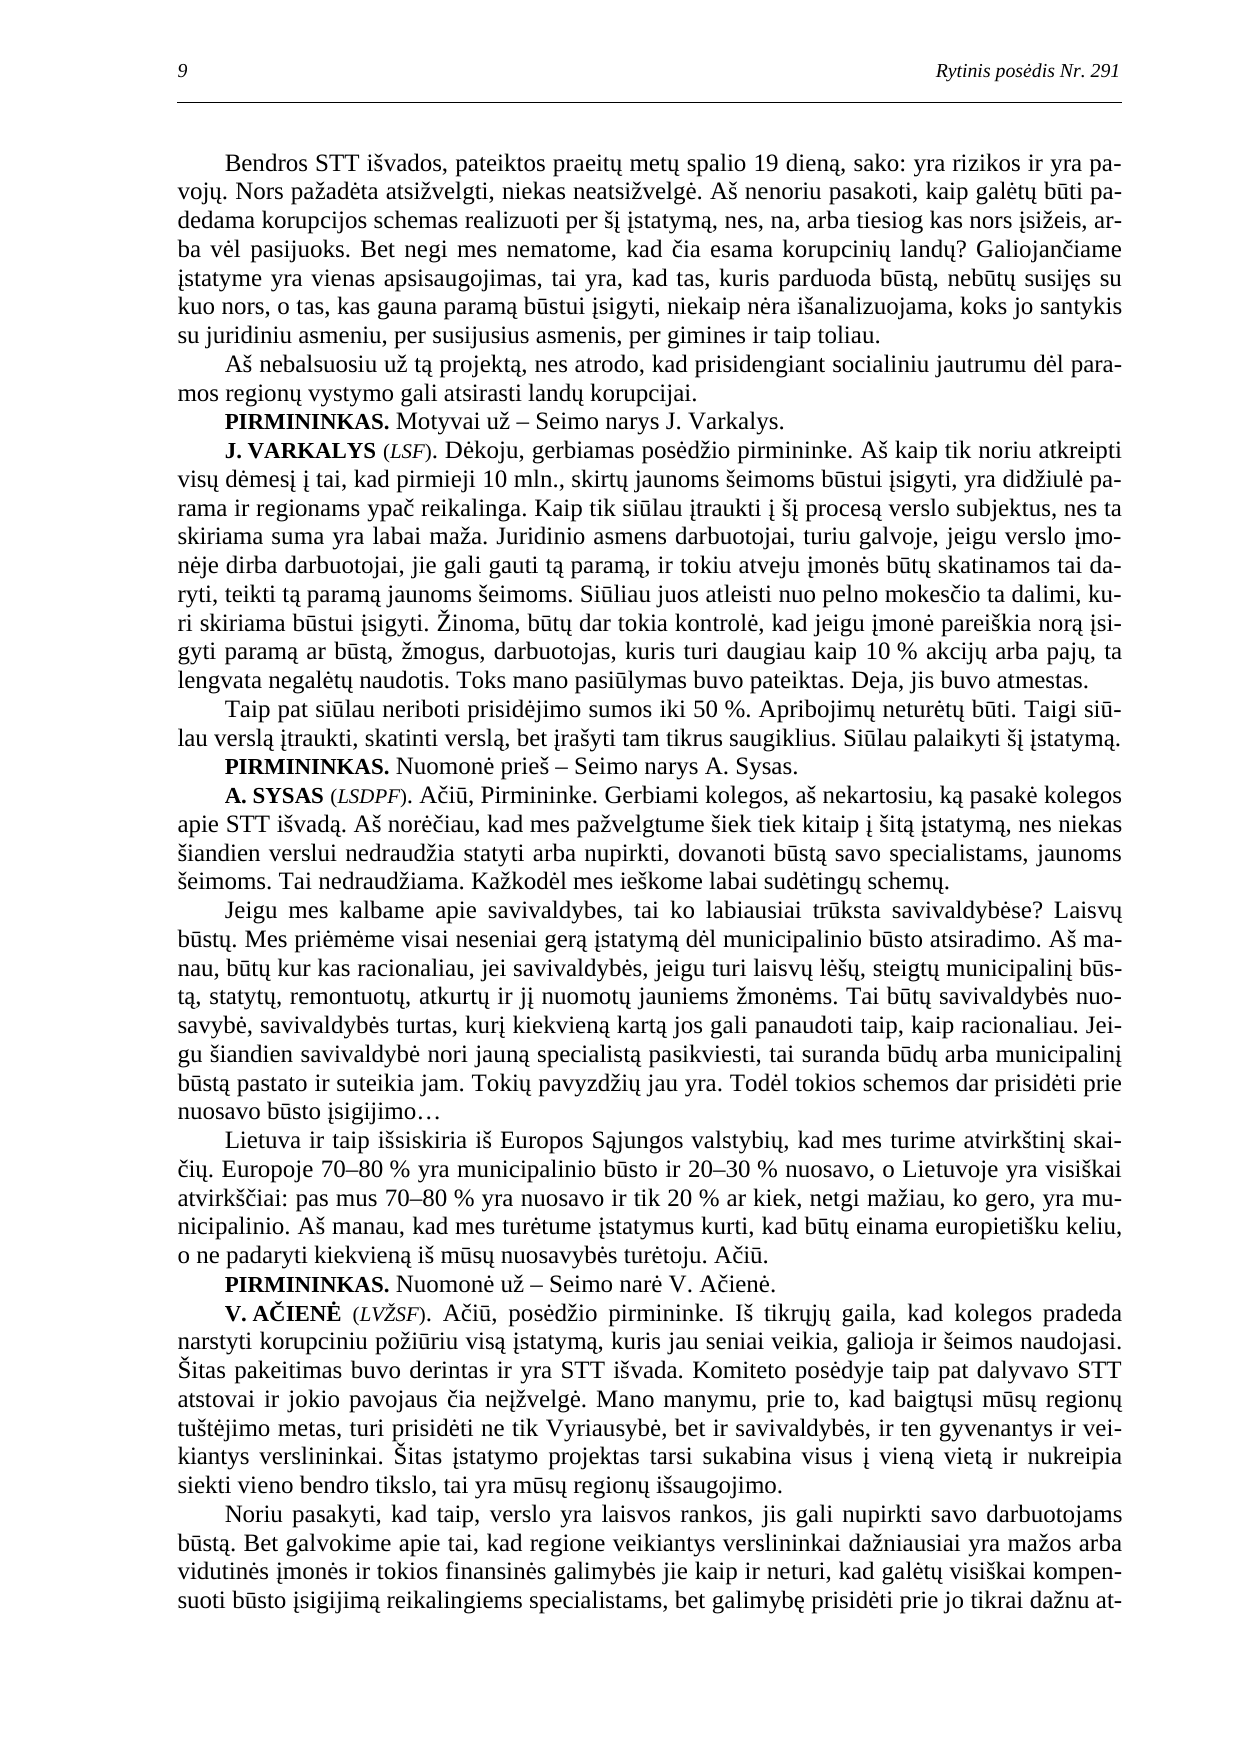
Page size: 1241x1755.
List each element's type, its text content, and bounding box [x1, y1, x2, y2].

text Ben­dros STT iš­va­dos, pa­teik­tos pra­ei­tų me­tų spa­lio 19 die­ną, sa­ko: yra ri­zi­kos ir yra pa­vo­jų. Nors pa­ža­dė­ta at­si­žvelg­ti, nie­kas neat­si­žvel­gė. Aš ne­no­riu pa­sa­ko­ti, kaip ga­lė­tų bū­ti pa­de­da­ma ko­rup­ci­jos sche­mas re­a­li­zuo­ti per šį įsta­ty­mą, nes, na, ar­ba tie­siog kas nors įsi­žeis, ar­ba vėl pa­si­juoks. Bet ne­gi mes ne­ma­to­me, kad čia esa­ma ko­rup­ci­nių lan­dų? Ga­lio­jan­čia­me įsta­ty­me yra vie­nas ap­si­sau­go­ji­mas, tai yra, kad tas, ku­ris par­duo­da būs­tą, ne­bū­tų su­si­jęs su kuo nors, o tas, kas gau­na pa­ra­mą būs­tui įsi­gy­ti, nie­kaip nė­ra iš­ana­li­zuo­ja­ma, koks jo san­ty­kis su ju­ri­di­niu as­me­niu, per su­si­ju­sius as­me­nis, per gi­mi­nes ir taip to­liau. [177, 148, 1122, 349]
text A. SYSAS (LSDPF). Ačiū, Pir­mi­nin­ke. Ger­bia­mi ko­le­gos, aš ne­kar­to­siu, ką pa­sa­kė ko­le­gos apie STT iš­va­dą. Aš no­rė­čiau, kad mes pa­žvelg­tu­me šiek tiek ki­taip į ši­tą įsta­ty­mą, nes nie­kas šian­dien ver­slui ne­drau­džia sta­ty­ti ar­ba nu­pirk­ti, do­va­no­ti būs­tą sa­vo spe­cia­lis­tams, jau­noms šei­moms. Tai ne­drau­džia­ma. Kaž­ko­dėl mes ieš­ko­me la­bai su­dė­tin­gų sche­mų. [177, 780, 1122, 895]
text Lie­tu­va ir taip iš­si­ski­ria iš Eu­ro­pos Są­jun­gos vals­ty­bių, kad mes tu­ri­me at­virkš­ti­nį skai­čių. Eu­ro­po­je 70–80 % yra mu­ni­ci­pa­li­nio būs­to ir 20–30 % nuo­sa­vo, o Lie­tu­vo­je yra vi­siš­kai at­virkš­čiai: pas mus 70–80 % yra nuo­sa­vo ir tik 20 % ar kiek, net­gi ma­žiau, ko ge­ro, yra mu­ni­ci­pa­li­nio. Aš ma­nau, kad mes tu­rė­tu­me įsta­ty­mus kur­ti, kad bū­tų ei­na­ma eu­ro­pie­tiš­ku ke­liu, o ne pa­da­ry­ti kiek­vie­ną iš mū­sų nuo­sa­vy­bės tu­rė­to­ju. Ačiū. [177, 1125, 1122, 1269]
text V. AČIENĖ (LVŽSF). Ačiū, po­sė­džio pir­mi­nin­ke. Iš tik­rų­jų gai­la, kad ko­le­gos pra­de­da nars­ty­ti ko­rup­ci­niu po­žiū­riu vi­są įsta­ty­mą, ku­ris jau se­niai vei­kia, ga­lio­ja ir šei­mos nau­do­ja­si. Ši­tas pa­kei­ti­mas bu­vo de­rin­tas ir yra STT iš­va­da. Ko­mi­te­to po­sė­dy­je taip pat da­ly­va­vo STT at­sto­vai ir jo­kio pa­vo­jaus čia ne­įžvel­gė. Ma­no ma­ny­mu, prie to, kad baig­tų­si mū­sų re­gio­nų tuš­tė­ji­mo me­tas, tu­ri pri­si­dė­ti ne tik Vy­riau­sy­bė, bet ir sa­vi­val­dy­bės, ir ten gy­ve­nan­tys ir vei­kian­tys ver­sli­nin­kai. Ši­tas įsta­ty­mo pro­jek­tas tar­si su­ka­bi­na vi­sus į vie­ną vie­tą ir nu­krei­pia siek­ti vie­no ben­dro tiks­lo, tai yra mū­sų re­gio­nų iš­sau­go­ji­mo. [177, 1298, 1122, 1499]
text Aš ne­bal­suo­siu už tą pro­jek­tą, nes at­ro­do, kad pri­si­den­giant so­cia­li­niu jaut­ru­mu dėl pa­ra­mos re­gio­nų vys­ty­mo ga­li at­si­ras­ti lan­dų ko­rup­ci­jai. [177, 349, 1122, 406]
text J. VARKALYS (LSF). Dė­ko­ju, ger­bia­mas po­sė­džio pir­mi­nin­ke. Aš kaip tik no­riu at­kreip­ti vi­sų dė­me­sį į tai, kad pir­mie­ji 10 mln., skir­tų jau­noms šei­moms būs­tui įsi­gy­ti, yra di­džiu­lė pa­ra­ma ir re­gio­nams ypač rei­ka­lin­ga. Kaip tik siū­lau įtrauk­ti į šį pro­ce­są ver­slo sub­jek­tus, nes ta ski­ria­ma su­ma yra la­bai ma­ža. Ju­ri­di­nio as­mens dar­buo­to­jai, tu­riu gal­vo­je, jei­gu ver­slo įmo­nė­je dir­ba dar­buo­to­jai, jie ga­li gau­ti tą pa­ra­mą, ir to­kiu at­ve­ju įmo­nės bū­tų ska­ti­na­mos tai da­ry­ti, teik­ti tą pa­ra­mą jau­noms šei­moms. Siū­liau juos at­leis­ti nuo pel­no mo­kes­čio ta da­li­mi, ku­ri ski­ria­ma būs­tui įsi­gy­ti. Ži­no­ma, bū­tų dar to­kia kon­tro­lė, kad jei­gu įmo­nė pa­reiš­kia no­rą įsi­gy­ti pa­ra­mą ar būs­tą, žmo­gus, dar­buo­to­jas, ku­ris tu­ri dau­giau kaip 10 % ak­ci­jų ar­ba pa­jų, ta leng­va­ta ne­ga­lė­tų nau­do­tis. Toks ma­no pa­siū­ly­mas bu­vo pa­teik­tas. De­ja, jis bu­vo at­mes­tas. [177, 435, 1122, 694]
text No­riu pa­sa­ky­ti, kad taip, ver­slo yra lais­vos ran­kos, jis ga­li nu­pirk­ti sa­vo dar­buo­to­jams būs­tą. Bet gal­vo­ki­me apie tai, kad re­gio­ne vei­kian­tys ver­sli­nin­kai daž­niau­siai yra ma­žos ar­ba vi­du­ti­nės įmo­nės ir to­kios fi­nan­si­nės ga­li­my­bės jie kaip ir ne­tu­ri, kad ga­lė­tų vi­siš­kai kom­pen­suo­ti būs­to įsi­gi­ji­mą rei­ka­lin­giems spe­cia­lis­tams, bet ga­li­my­bę pri­si­dė­ti prie jo tik­rai daž­nu at­ [177, 1499, 1122, 1614]
text PIRMININKAS. Nuo­mo­nė už – Sei­mo na­rė V. Ačie­nė. [177, 1269, 1122, 1298]
text PIRMININKAS. Mo­ty­vai už – Sei­mo na­rys J. Var­ka­lys. [177, 406, 1122, 435]
text Jei­gu mes kal­ba­me apie sa­vi­val­dy­bes, tai ko la­biau­siai trūks­ta sa­vi­val­dy­bė­se? Lais­vų būs­tų. Mes pri­ėmė­me vi­sai ne­se­niai ge­rą įsta­ty­mą dėl mu­ni­ci­pa­li­nio būs­to at­si­ra­di­mo. Aš ma­nau, bū­tų kur kas ra­cio­na­liau, jei sa­vi­val­dy­bės, jei­gu tu­ri lais­vų lė­šų, steig­tų mu­ni­ci­pa­li­nį būs­tą, sta­ty­tų, re­mon­tuo­tų, at­kur­tų ir jį nuo­mo­tų jau­niems žmo­nėms. Tai bū­tų sa­vi­val­dy­bės nuo­sa­vy­bė, sa­vi­val­dy­bės tur­tas, ku­rį kiek­vie­ną kar­tą jos ga­li pa­nau­do­ti taip, kaip ra­cio­na­liau. Jei­gu šian­dien sa­vi­val­dy­bė no­ri jau­ną spe­cia­lis­tą pa­si­kvies­ti, tai su­ran­da bū­dų ar­ba mu­ni­ci­pa­li­nį būs­tą pa­sta­to ir su­tei­kia jam. To­kių pa­vyz­džių jau yra. To­dėl to­kios sche­mos dar pri­si­dė­ti prie nuo­sa­vo būs­to įsi­gi­ji­mo… [177, 895, 1122, 1125]
text PIRMININKAS. Nuo­mo­nė prieš – Sei­mo na­rys A. Sy­sas. [177, 751, 1122, 780]
text Taip pat siū­lau ne­ri­bo­ti pri­si­dė­ji­mo su­mos iki 50 %. Ap­ri­bo­ji­mų ne­tu­rė­tų bū­ti. Tai­gi siū­lau ver­slą įtrauk­ti, ska­tin­ti ver­slą, bet įra­šy­ti tam tik­rus sau­gik­lius. Siū­lau pa­lai­ky­ti šį įsta­ty­mą. [177, 694, 1122, 751]
